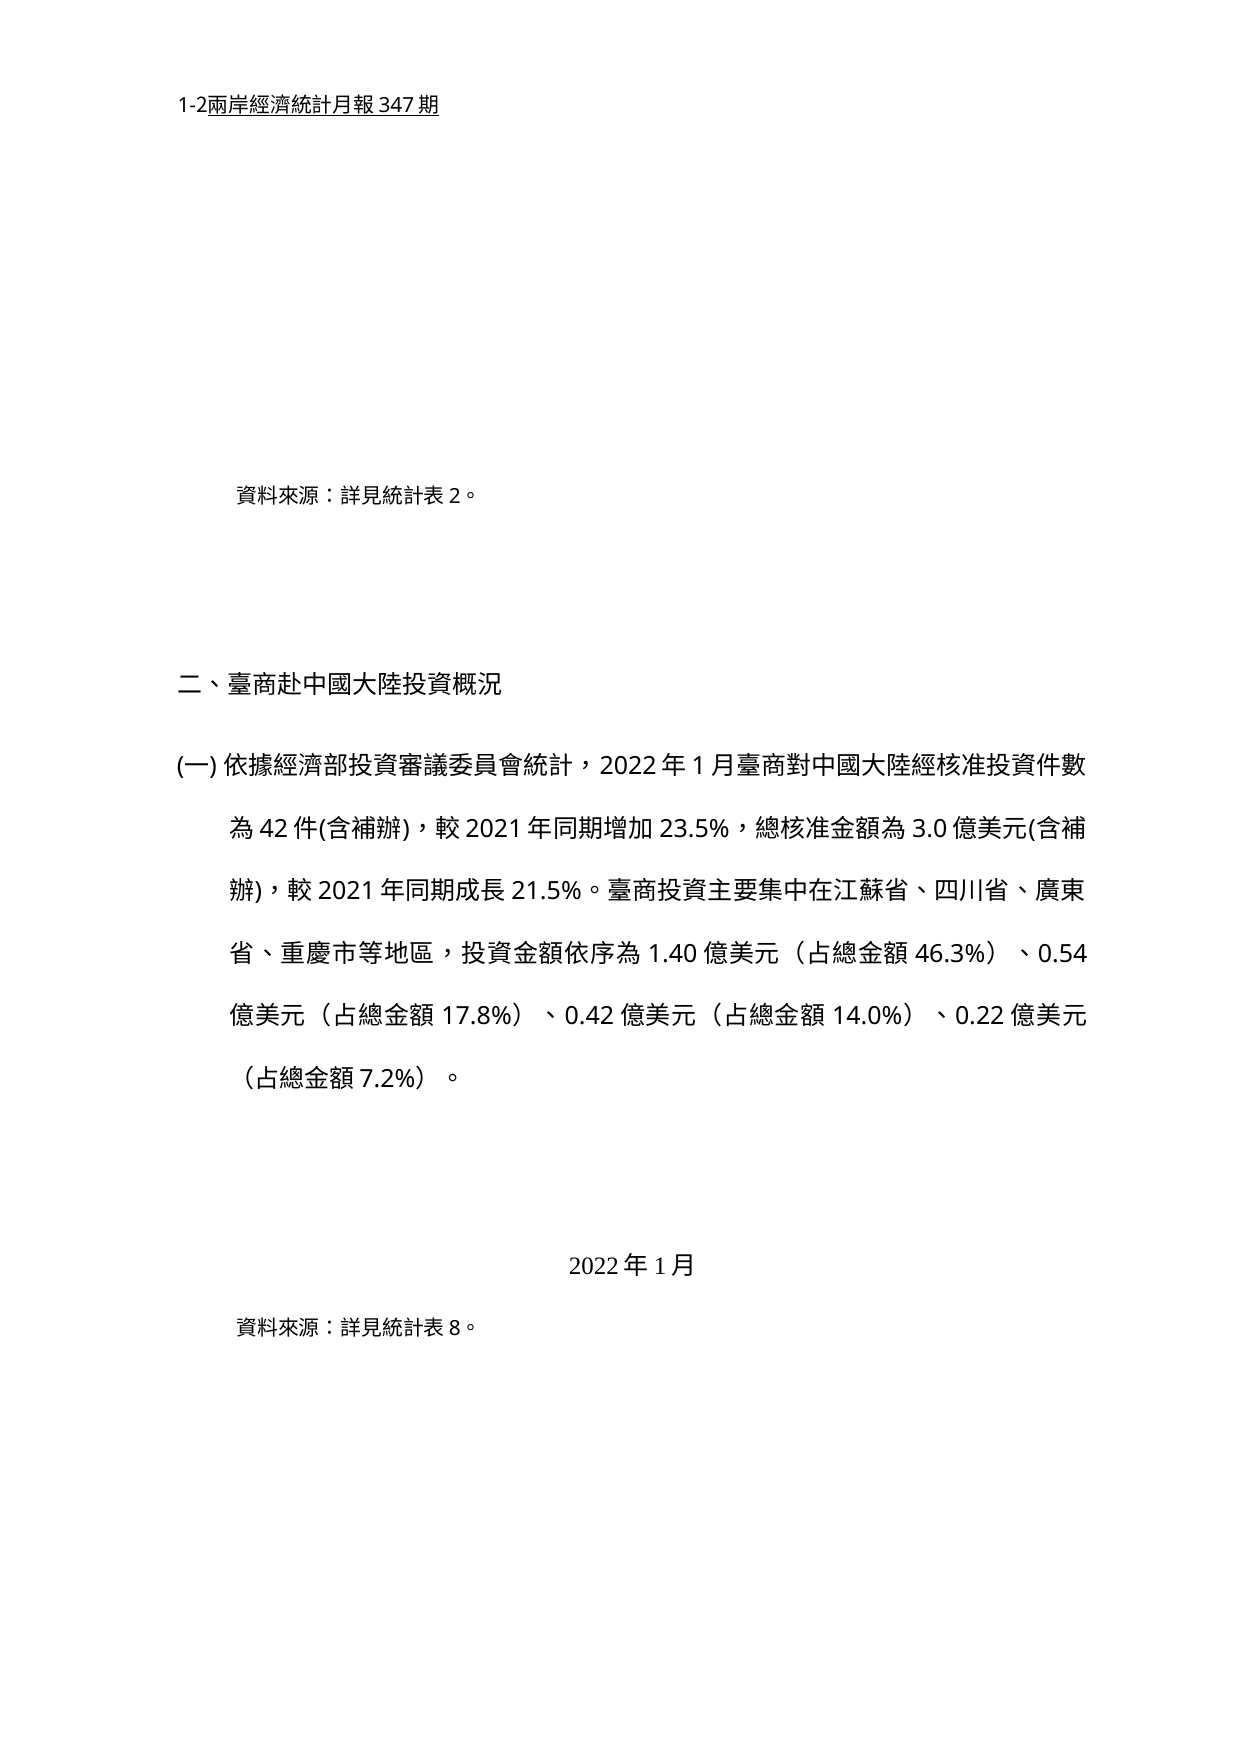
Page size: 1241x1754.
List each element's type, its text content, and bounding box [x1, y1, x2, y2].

text 資料來源：詳見統計表8。 [177, 1284, 1087, 1347]
text 2022年1月 [177, 1222, 1087, 1284]
text (一) 依據經濟部投資審議委員會統計，2022年1月臺商對中國大陸經核准投資件數為42件(含補辦)，較2021年同期增加23.5%，總核准金額為3.0億美元(含補辦)，較2021年同期成長21.5%。臺商投資主要集中在江蘇省、四川省、廣東省、重慶市等地區，投資金額依序為1.40億美元（占總金額46.3%）、0.54億美元（占總金額17.8%）、0.42億美元（占總金額14.0%）、0.22億美元（占總金額7.2%）。 [177, 722, 1087, 1097]
text 資料來源：詳見統計表2。 [177, 453, 1087, 516]
text 二、臺商赴中國大陸投資概況 [177, 641, 1087, 703]
